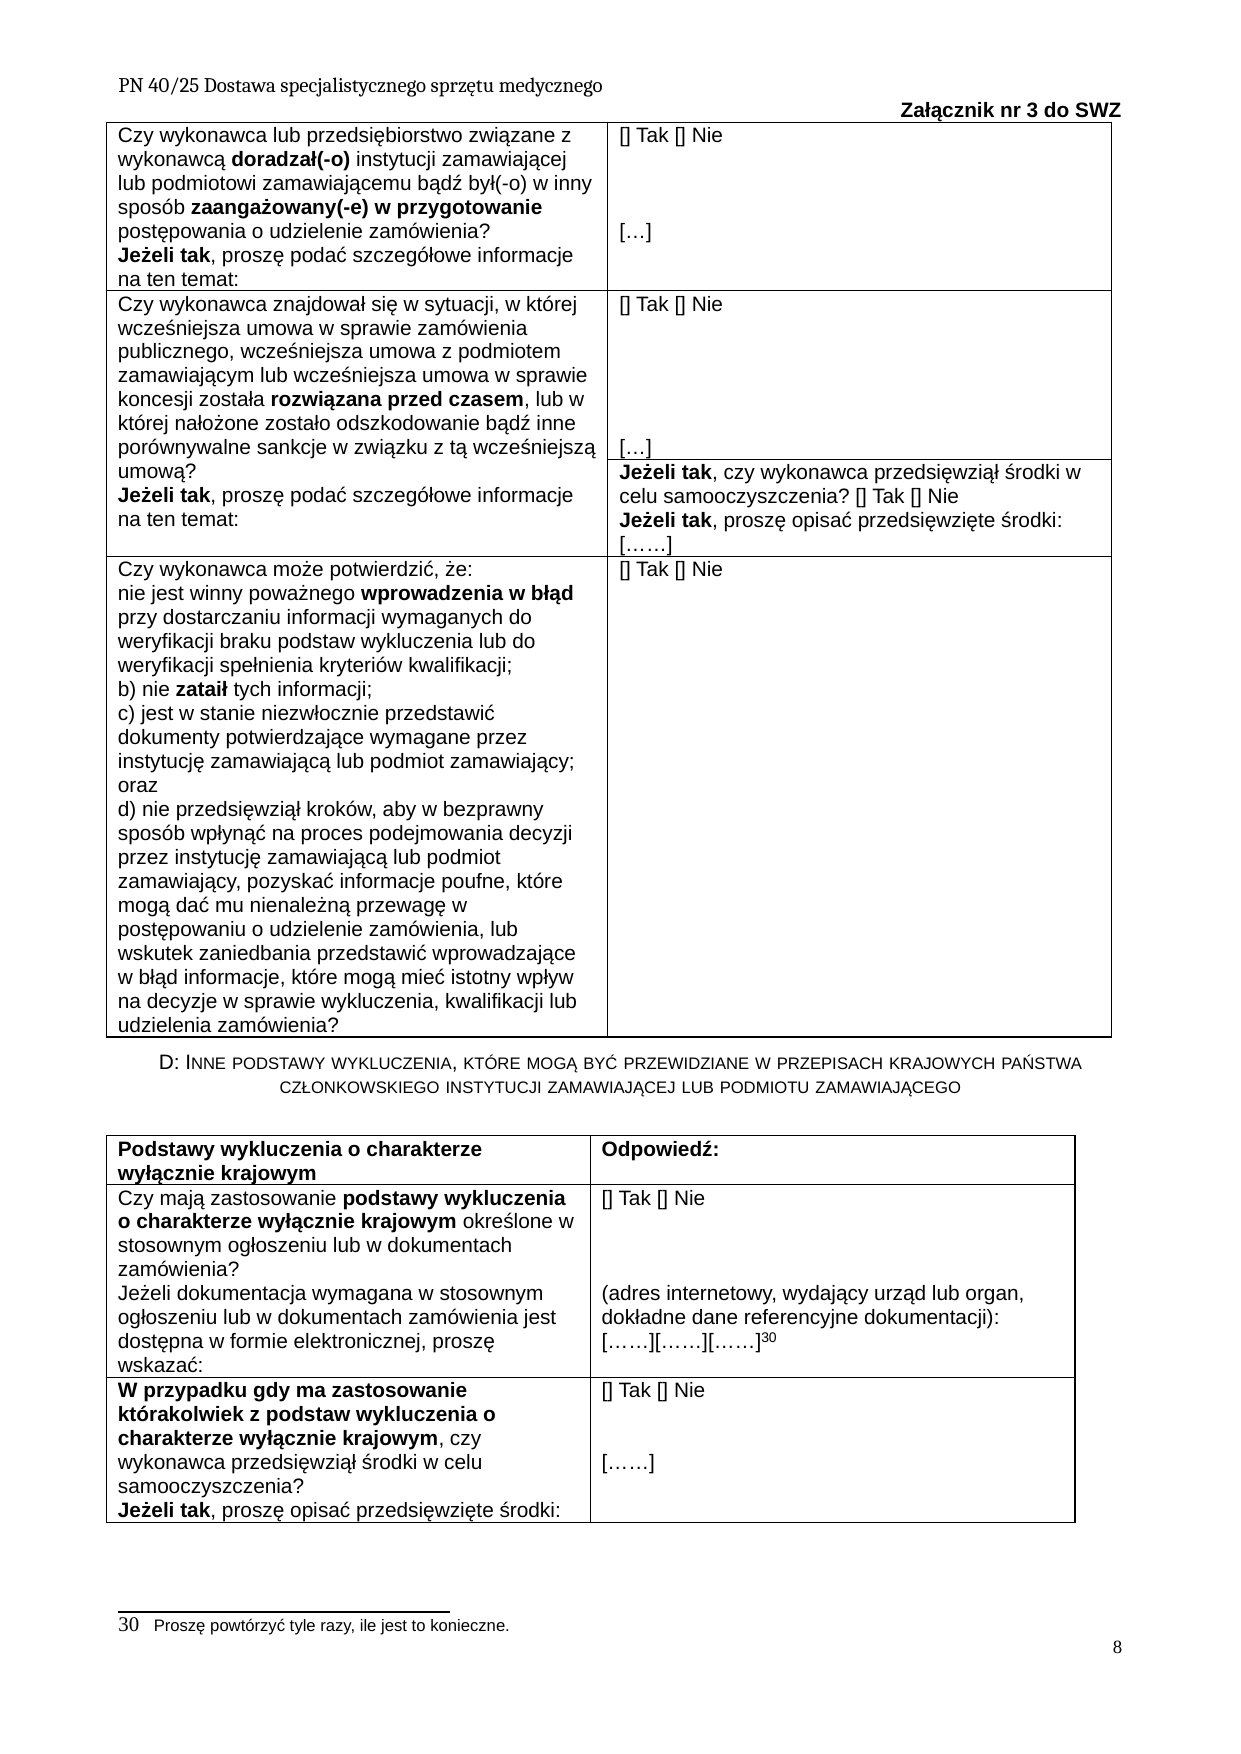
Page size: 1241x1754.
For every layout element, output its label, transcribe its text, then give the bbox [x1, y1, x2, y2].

table_cell W przypadku gdy ma zastosowanie którakolwiek z podstaw wykluczenia o charakterze wyłącznie krajowym, czy wykonawca przedsięwziął środki w celu samooczyszczenia? Jeżeli tak, proszę opisać przedsięwzięte środki: [107, 1378, 590, 1522]
table_cell Czy mają zastosowanie podstawy wykluczenia o charakterze wyłącznie krajowym określone w stosownym ogłoszeniu lub w dokumentach zamówienia? Jeżeli dokumentacja wymagana w stosownym ogłoszeniu lub w dokumentach zamówienia jest dostępna w formie elektronicznej, proszę wskazać: [107, 1185, 590, 1377]
table_cell Czy wykonawca może potwierdzić, że: nie jest winny poważnego wprowadzenia w błąd przy dostarczaniu informacji wymaganych do weryfikacji braku podstaw wykluczenia lub do weryfikacji spełnienia kryteriów kwalifikacji; b) nie zataił tych informacji; c) jest w stanie niezwłocznie przedstawić dokumenty potwierdzające wymagane przez instytucję zamawiającą lub podmiot zamawiający; oraz d) nie przedsięwziął kroków, aby w bezprawny sposób wpłynąć na proces podejmowania decyzji przez instytucję zamawiającą lub podmiot zamawiający, pozyskać informacje poufne, które mogą dać mu nienależną przewagę w postępowaniu o udzielenie zamówienia, lub wskutek zaniedbania przedstawić wprowadzające w błąd informacje, które mogą mieć istotny wpływ na decyzje w sprawie wykluczenia, kwalifikacji lub udzielenia zamówienia? [107, 557, 607, 1036]
table_cell [] Tak [] Nie […] [608, 123, 1111, 290]
table_header Odpowiedź: [591, 1136, 1074, 1184]
table_cell [] Tak [] Nie [608, 557, 1111, 1036]
table_cell Jeżeli tak, czy wykonawca przedsięwziął środki w celu samooczyszczenia? [] Tak [] Nie Jeżeli tak, proszę opisać przedsięwzięte środki: [……] [608, 460, 1111, 556]
table_cell Czy wykonawca lub przedsiębiorstwo związane z wykonawcą doradzał(-o) instytucji zamawiającej lub podmiotowi zamawiającemu bądź był(-o) w inny sposób zaangażowany(-e) w przygotowanie postępowania o udzielenie zamówienia? Jeżeli tak, proszę podać szczegółowe informacje na ten temat: [107, 123, 607, 290]
table_header Podstawy wykluczenia o charakterze wyłącznie krajowym [107, 1136, 590, 1184]
table_cell [] Tak [] Nie (adres internetowy, wydający urząd lub organ, dokładne dane referencyjne dokumentacji): [……][……][……] [591, 1185, 1074, 1377]
title D: Inne podstawy wykluczenia, które mogą być przewidziane w przepisach krajowych państwa członkowskiego instytucji zamawiającej lub podmiotu zamawiającego [118, 1050, 1122, 1098]
table_cell [] Tak [] Nie [……] [591, 1378, 1074, 1522]
table_cell [] Tak [] Nie […] [608, 291, 1111, 459]
table_cell Czy wykonawca znajdował się w sytuacji, w której wcześniejsza umowa w sprawie zamówienia publicznego, wcześniejsza umowa z podmiotem zamawiającym lub wcześniejsza umowa w sprawie koncesji została rozwiązana przed czasem, lub w której nałożone zostało odszkodowanie bądź inne porównywalne sankcje w związku z tą wcześniejszą umową? Jeżeli tak, proszę podać szczegółowe informacje na ten temat: [107, 291, 607, 556]
